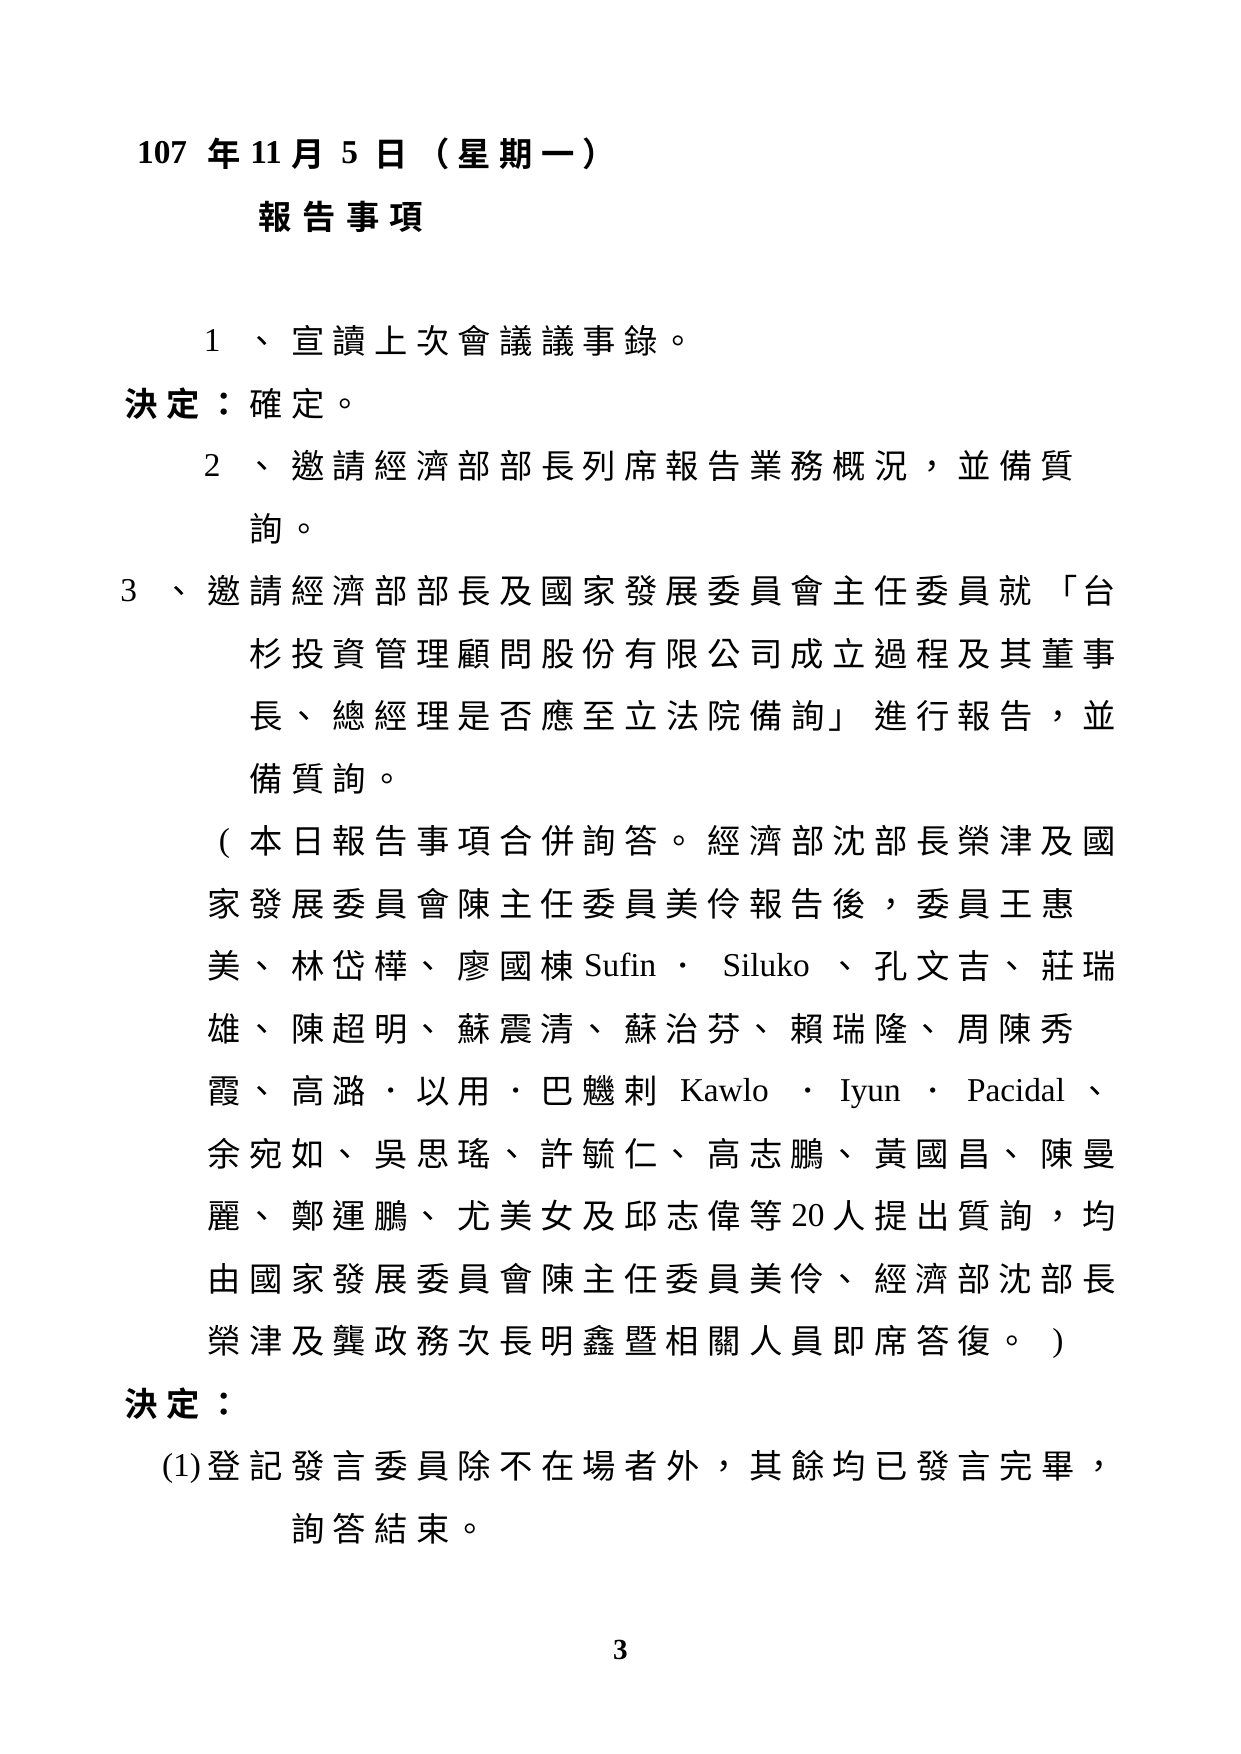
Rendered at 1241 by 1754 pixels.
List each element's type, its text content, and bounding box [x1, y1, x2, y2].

text 決定：確定。 [120, 360, 1120, 423]
text 報告事項 [258, 188, 1120, 240]
list 邀請經濟部部長及國家發展委員會主任委員就「台杉投資管理顧問股份有限公司成立過程及其董事長、總經理是否應至立法院備詢」進行報告，並備質詢。 [120, 548, 1120, 798]
list 邀請經濟部部長列席報告業務概況，並備質詢。 [170, 423, 1120, 548]
text 決定： [120, 1360, 1120, 1423]
list 登記發言委員除不在場者外，其餘均已發言完畢，詢答結束。 [158, 1423, 1120, 1548]
text 107年11月5日（星期一） [120, 110, 1120, 173]
list 宣讀上次會議議事錄。 [170, 298, 1120, 360]
text (本日報告事項合併詢答。經濟部沈部長榮津及國家發展委員會陳主任委員美伶報告後，委員王惠美、林岱樺、廖國棟Sufin．Siluko、孔文吉、莊瑞雄、陳超明、蘇震清、蘇治芬、賴瑞隆、周陳秀霞、高潞．以用．巴魕剌Kawlo．Iyun．Pacidal、余宛如、吳思瑤、許毓仁、高志鵬、黃國昌、陳曼麗、鄭運鵬、尤美女及邱志偉等20人提出質詢，均由國家發展委員會陳主任委員美伶、經濟部沈部長榮津及龔政務次長明鑫暨相關人員即席答復。) [177, 798, 1120, 1360]
